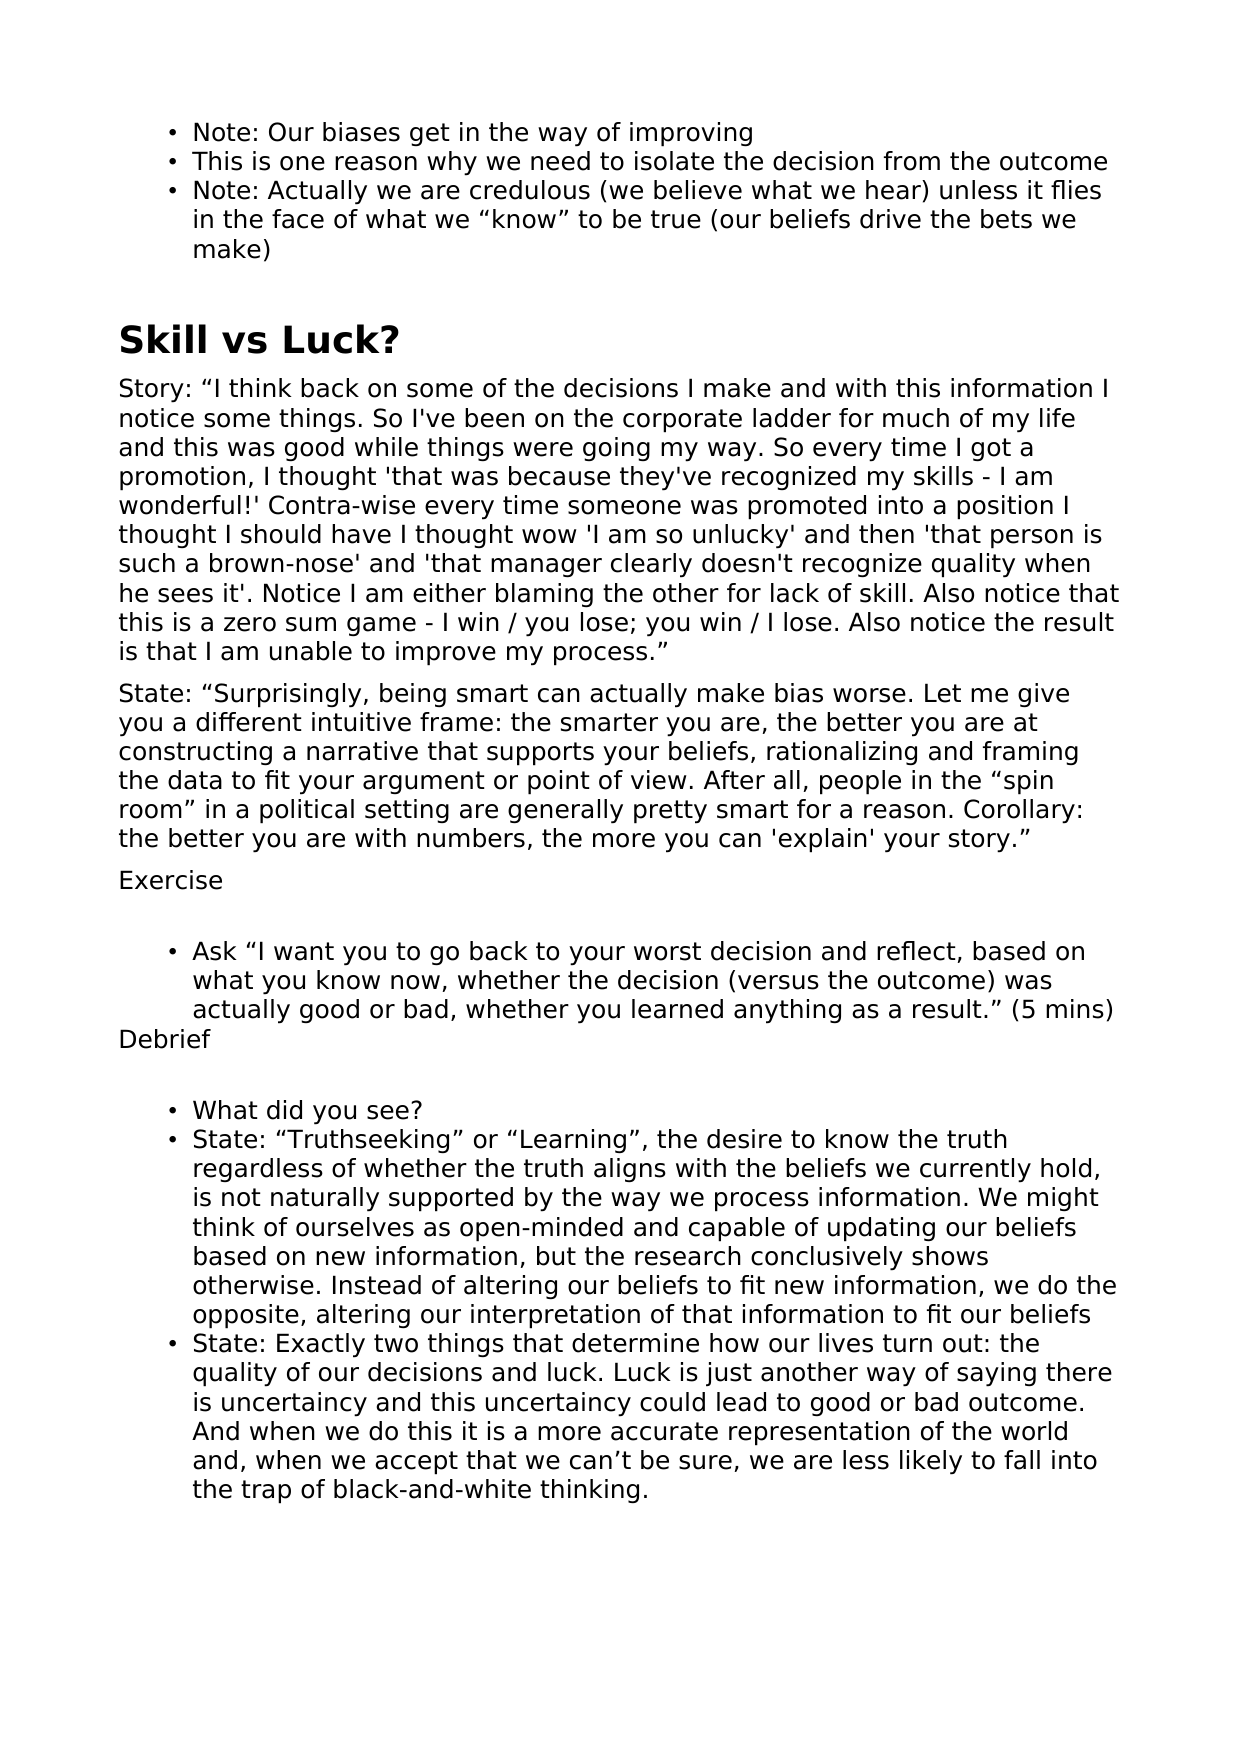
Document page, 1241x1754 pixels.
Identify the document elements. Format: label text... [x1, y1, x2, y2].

list Ask “I want you to go back to your worst decision and reflect, based on what you know now, whether the decision (versus the outcome) was actually good or bad, whether you learned anything as a result.” (5 mins) [177, 937, 1122, 1025]
list State: “Truthseeking” or “Learning”, the desire to know the truth regardless of whether the truth aligns with the beliefs we currently hold, is not naturally supported by the way we process information. We might think of ourselves as open-minded and capable of updating our beliefs based on new information, but the research conclusively shows otherwise. Instead of altering our beliefs to fit new information, we do the opposite, altering our interpretation of that information to fit our beliefs [177, 1125, 1122, 1329]
list Note: Actually we are credulous (we believe what we hear) unless it flies in the face of what we “know” to be true (our beliefs drive the bets we make) [177, 176, 1122, 264]
list State: Exactly two things that determine how our lives turn out: the quality of our decisions and luck. Luck is just another way of saying there is uncertaincy and this uncertaincy could lead to good or bad outcome. And when we do this it is a more accurate representation of the world and, when we accept that we can’t be sure, we are less likely to fall into the trap of black-and-white thinking. [177, 1329, 1122, 1504]
list What did you see? [177, 1096, 1122, 1125]
list Note: Our biases get in the way of improving [177, 118, 1122, 147]
text State: “Surprisingly, being smart can actually make bias worse. Let me give you a different intuitive frame: the smarter you are, the better you are at constructing a narrative that supports your beliefs, rationalizing and framing the data to fit your argument or point of view. After all, people in the “spin room” in a political setting are generally pretty smart for a reason. Corollary: the better you are with numbers, the more you can 'explain' your story.” [118, 679, 1122, 854]
text Story: “I think back on some of the decisions I make and with this information I notice some things. So I've been on the corporate ladder for much of my life and this was good while things were going my way. So every time I got a promotion, I thought 'that was because they've recognized my skills - I am wonderful!' Contra-wise every time someone was promoted into a position I thought I should have I thought wow 'I am so unlucky' and then 'that person is such a brown-nose' and 'that manager clearly doesn't recognize quality when he sees it'. Notice I am either blaming the other for lack of skill. Also notice that this is a zero sum game - I win / you lose; you win / I lose. Also notice the result is that I am unable to improve my process.” [118, 374, 1122, 666]
subtitle Skill vs Luck? [118, 318, 1122, 362]
text Debrief [118, 1025, 1122, 1054]
list This is one reason why we need to isolate the decision from the outcome [177, 147, 1122, 176]
text Exercise [118, 866, 1122, 895]
